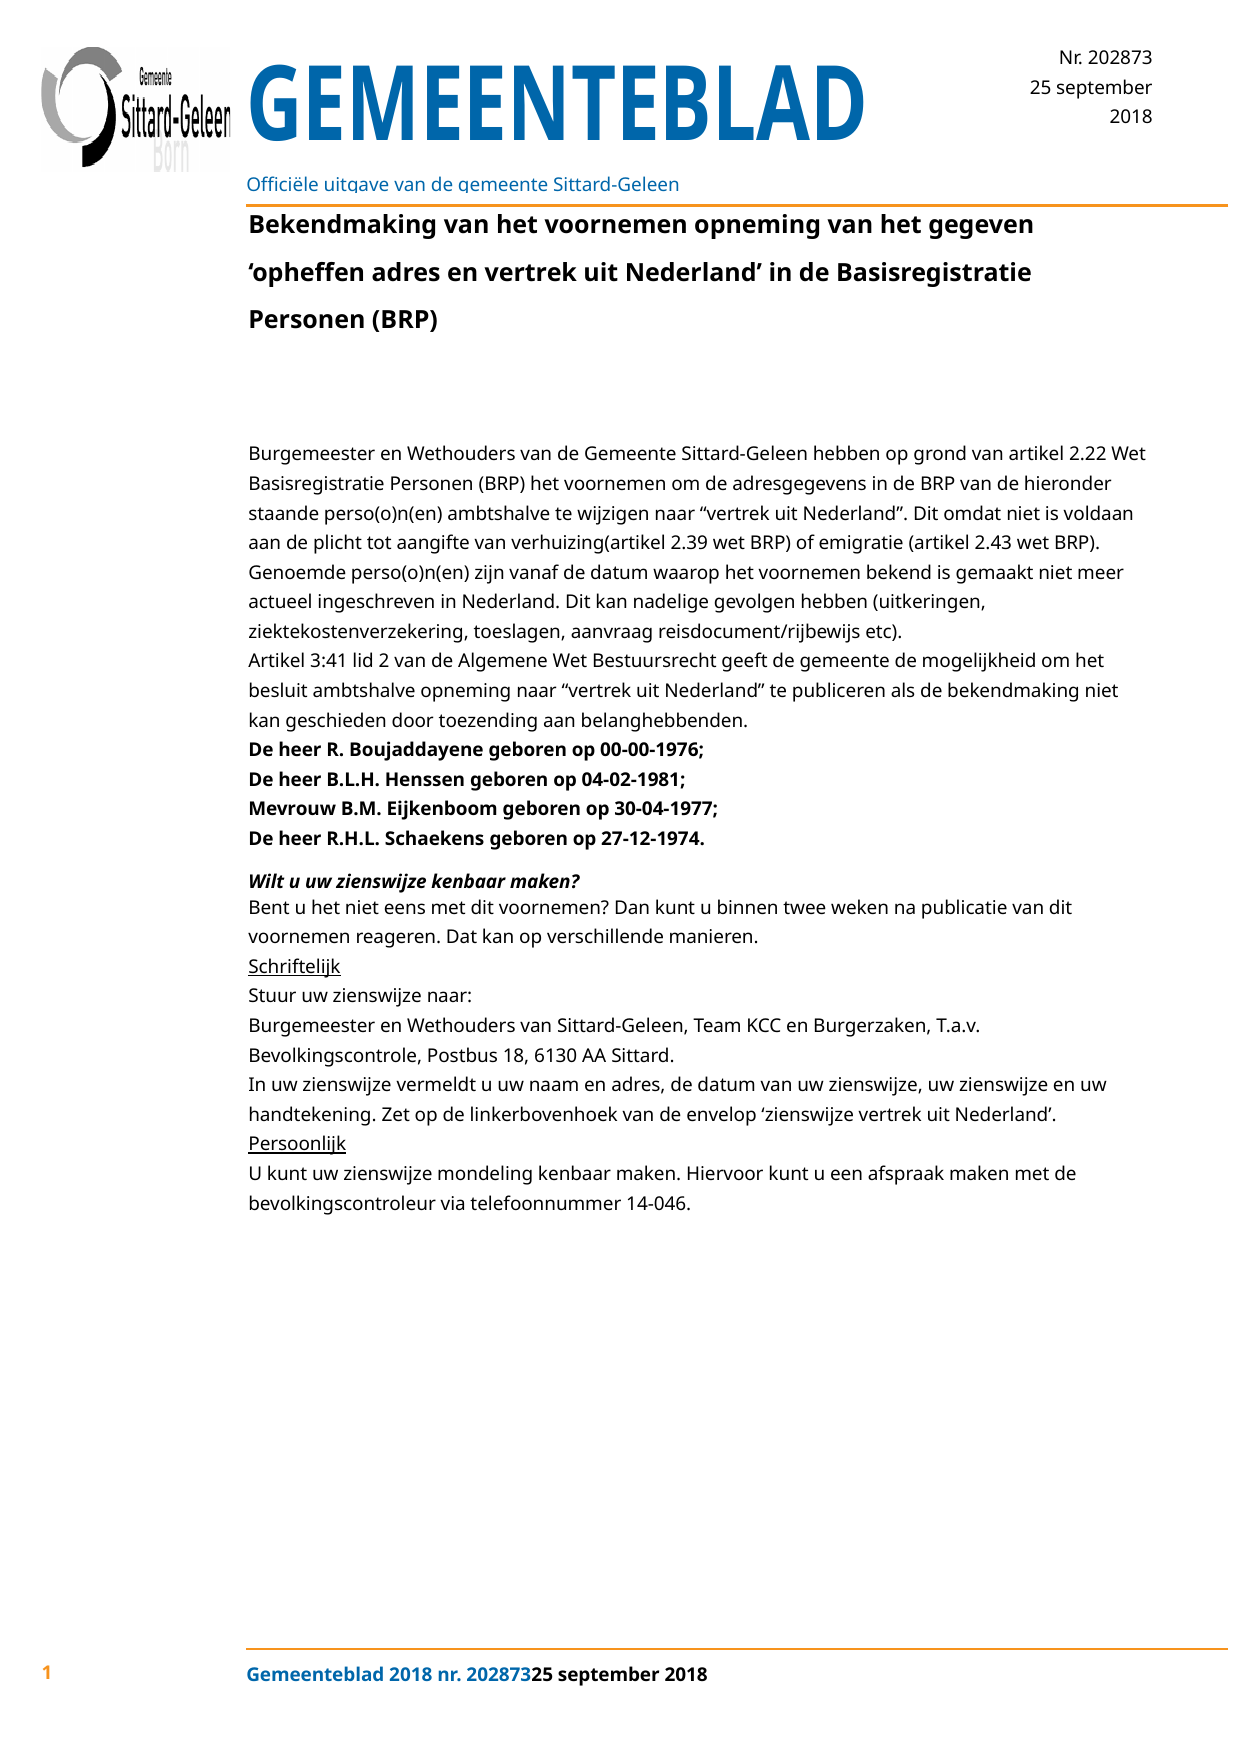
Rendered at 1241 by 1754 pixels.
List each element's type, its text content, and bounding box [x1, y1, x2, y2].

text In uw zienswijze vermeldt u uw naam en adres, de datum van uw zienswijze, uw zienswijze en uw handtekening. Zet op de linkerbovenhoek van de envelop ‘zienswijze vertrek uit Nederland’. [248, 1071, 1152, 1127]
text Mevrouw B.M. Eijkenboom geboren op 30-04-1977; [248, 796, 1152, 821]
text Persoonlijk [248, 1131, 1152, 1156]
text Burgemeester en Wethouders van de Gemeente Sittard-Geleen hebben op grond van artikel 2.22 Wet Basisregistratie Personen (BRP) het voornemen om de adresgegevens in de BRP van de hieronder staande perso(o)n(en) ambtshalve te wijzigen naar “vertrek uit Nederland”. Dit omdat niet is voldaan aan de plicht tot aangifte van verhuizing(artikel 2.39 wet BRP) of emigratie (artikel 2.43 wet BRP). Genoemde perso(o)n(en) zijn vanaf de datum waarop het voornemen bekend is gemaakt niet meer actueel ingeschreven in Nederland. Dit kan nadelige gevolgen hebben (uitkeringen, ziektekostenverzekering, toeslagen, aanvraag reisdocument/rijbewijs etc). [248, 441, 1152, 644]
text Stuur uw zienswijze naar: [248, 983, 1152, 1008]
text Schriftelijk [248, 953, 1152, 979]
text De heer R.H.L. Schaekens geboren op 27-12-1974. [248, 825, 1152, 851]
text Bent u het niet eens met dit voornemen? Dan kunt u binnen twee weken na publicatie van dit voornemen reageren. Dat kan op verschillende manieren. [248, 894, 1152, 949]
text De heer R. Boujaddayene geboren op 00-00-1976; [248, 736, 1152, 762]
text Burgemeester en Wethouders van Sittard-Geleen, Team KCC en Burgerzaken, T.a.v. Bevolkingscontrole, Postbus 18, 6130 AA Sittard. [248, 1012, 1152, 1068]
text Bekendmaking van het voornemen opneming van het gegeven ‘opheffen adres en vertrek uit Nederland’ in de Basisregistratie Personen (BRP) [248, 207, 1152, 336]
text Wilt u uw zienswijze kenbaar maken? [248, 868, 1152, 894]
text U kunt uw zienswijze mondeling kenbaar maken. Hiervoor kunt u een afspraak maken met de bevolkingscontroleur via telefoonnummer 14-046. [248, 1160, 1152, 1216]
text Artikel 3:41 lid 2 van de Algemene Wet Bestuursrecht geeft de gemeente de mogelijkheid om het besluit ambtshalve opneming naar “vertrek uit Nederland” te publiceren als de bekendmaking niet kan geschieden door toezending aan belanghebbenden. [248, 648, 1152, 732]
text De heer B.L.H. Henssen geboren op 04-02-1981; [248, 766, 1152, 792]
picture [41, 47, 231, 172]
